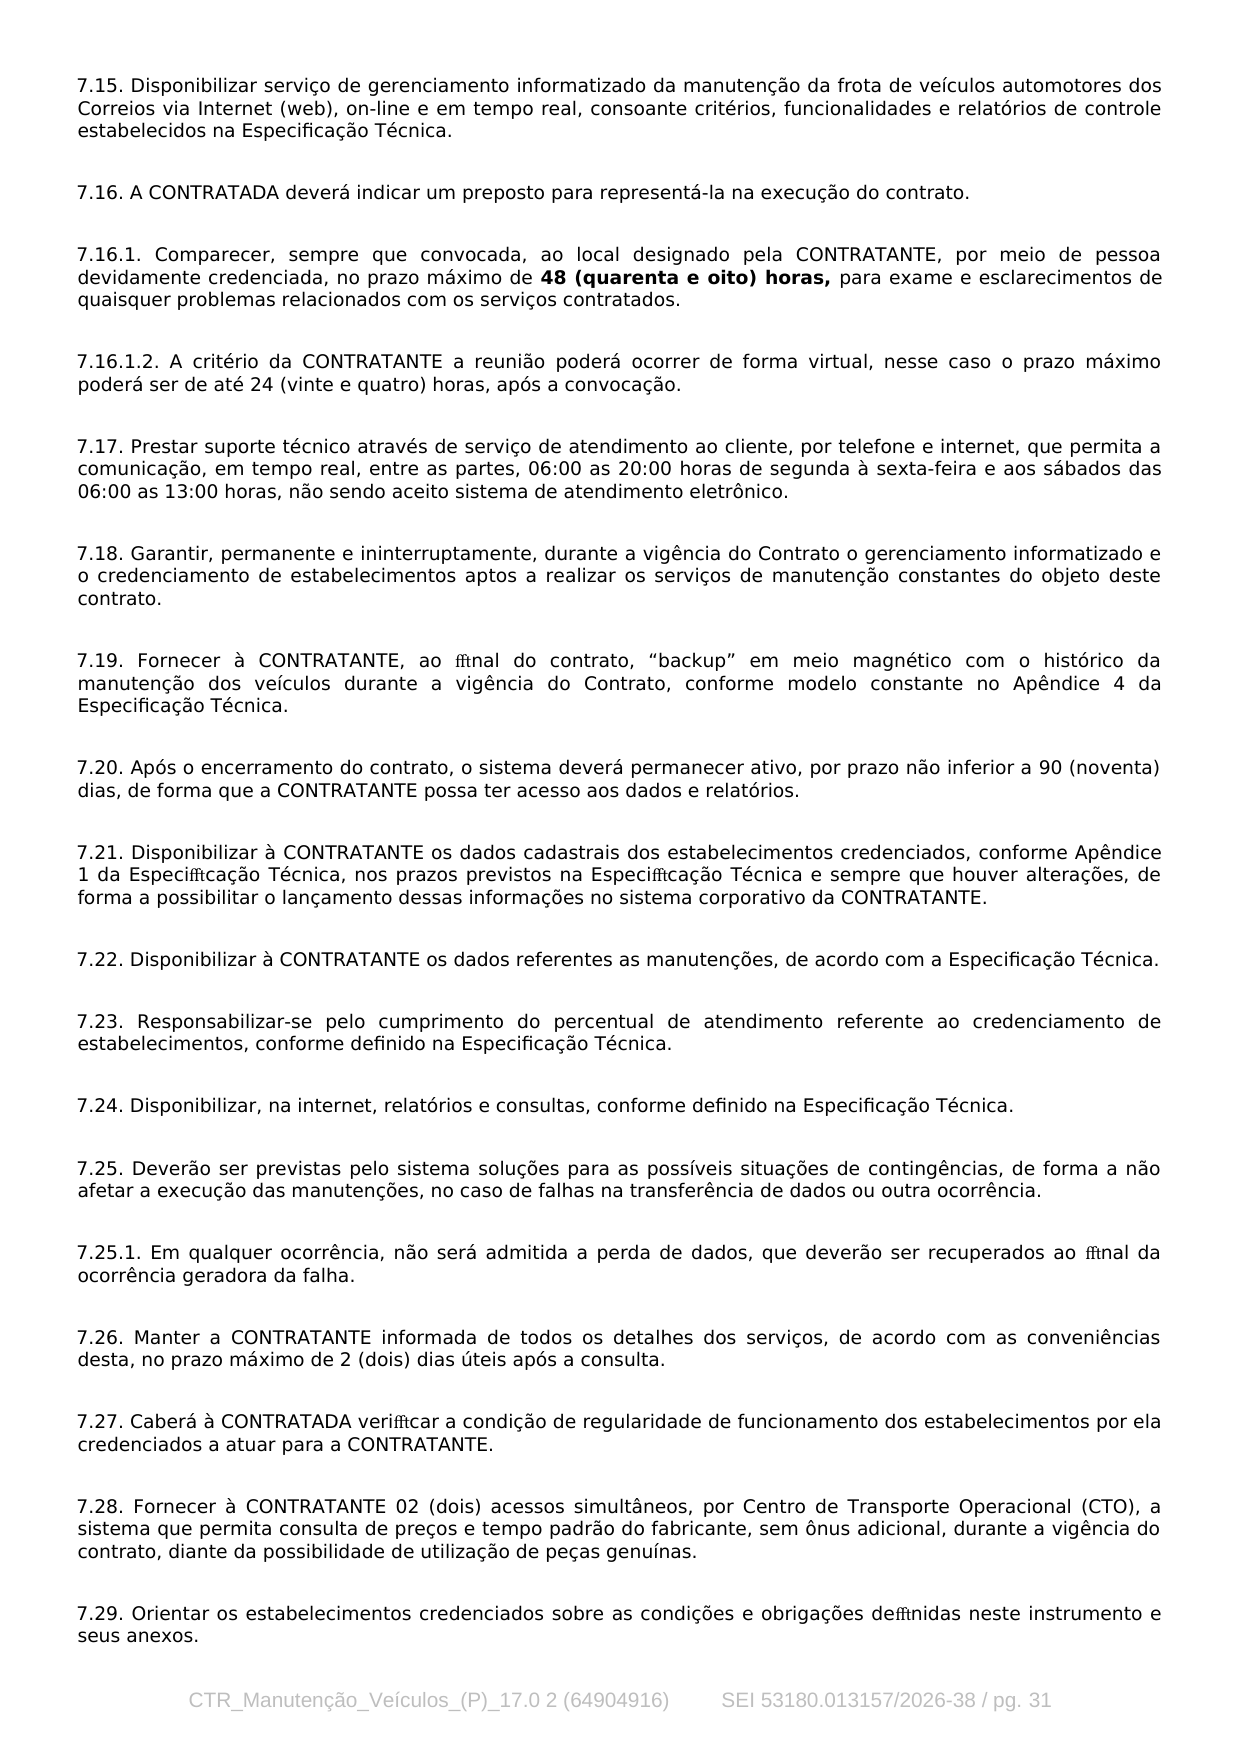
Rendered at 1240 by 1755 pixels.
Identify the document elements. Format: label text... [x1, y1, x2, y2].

text 7.28. Fornecer à CONTRATANTE 02 (dois) acessos simultâneos, por Centro de Transporte Operacional (CTO), a sistema que permita consulta de preços e tempo padrão do fabricante, sem ônus adicional, durante a vigência do contrato, diante da possibilidade de utilização de peças genuínas. [76, 1496, 1163, 1563]
text 7.17. Prestar suporte técnico através de serviço de atendimento ao cliente, por telefone e internet, que permita a comunicação, em tempo real, entre as partes, 06:00 as 20:00 horas de segunda à sexta-feira e aos sábados das 06:00 as 13:00 horas, não sendo aceito sistema de atendimento eletrônico. [76, 436, 1163, 503]
text 7.24. Disponibilizar, na internet, relatórios e consultas, conforme definido na Especificação Técnica. [76, 1095, 1163, 1117]
text 7.25.1. Em qualquer ocorrência, não será admitida a perda de dados, que deverão ser recuperados ao nal da ocorrência geradora da falha. [76, 1242, 1163, 1286]
text 7.16.1.2. A critério da CONTRATANTE a reunião poderá ocorrer de forma virtual, nesse caso o prazo máximo poderá ser de até 24 (vinte e quatro) horas, após a convocação. [76, 351, 1163, 396]
text 7.29. Orientar os estabelecimentos credenciados sobre as condições e obrigações denidas neste instrumento e seus anexos. [76, 1603, 1163, 1647]
text 7.18. Garantir, permanente e ininterruptamente, durante a vigência do Contrato o gerenciamento informatizado e o credenciamento de estabelecimentos aptos a realizar os serviços de manutenção constantes do objeto deste contrato. [76, 543, 1163, 610]
text 7.15. Disponibilizar serviço de gerenciamento informatizado da manutenção da frota de veículos automotores dos Correios via Internet (web), on-line e em tempo real, consoante critérios, funcionalidades e relatórios de controle estabelecidos na Especificação Técnica. [76, 75, 1163, 142]
text 7.22. Disponibilizar à CONTRATANTE os dados referentes as manutenções, de acordo com a Especificação Técnica. [76, 949, 1163, 971]
text 7.23. Responsabilizar-se pelo cumprimento do percentual de atendimento referente ao credenciamento de estabelecimentos, conforme definido na Especificação Técnica. [76, 1011, 1163, 1055]
text 7.16. A CONTRATADA deverá indicar um preposto para representá-la na execução do contrato. [76, 182, 1163, 204]
text 7.19. Fornecer à CONTRATANTE, ao nal do contrato, “backup” em meio magnético com o histórico da manutenção dos veículos durante a vigência do Contrato, conforme modelo constante no Apêndice 4 da Especificação Técnica. [76, 650, 1163, 717]
text 7.26. Manter a CONTRATANTE informada de todos os detalhes dos serviços, de acordo com as conveniências desta, no prazo máximo de 2 (dois) dias úteis após a consulta. [76, 1327, 1163, 1371]
text 7.21. Disponibilizar à CONTRATANTE os dados cadastrais dos estabelecimentos credenciados, conforme Apêndice 1 da Especicação Técnica, nos prazos previstos na Especicação Técnica e sempre que houver alterações, de forma a possibilitar o lançamento dessas informações no sistema corporativo da CONTRATANTE. [76, 842, 1163, 908]
text 7.20. Após o encerramento do contrato, o sistema deverá permanecer ativo, por prazo não inferior a 90 (noventa) dias, de forma que a CONTRATANTE possa ter acesso aos dados e relatórios. [76, 757, 1163, 801]
text 7.27. Caberá à CONTRATADA vericar a condição de regularidade de funcionamento dos estabelecimentos por ela credenciados a atuar para a CONTRATANTE. [76, 1411, 1163, 1456]
text 7.16.1. Comparecer, sempre que convocada, ao local designado pela CONTRATANTE, por meio de pessoa devidamente credenciada, no prazo máximo de 48 (quarenta e oito) horas, para exame e esclarecimentos de quaisquer problemas relacionados com os serviços contratados. [76, 244, 1163, 311]
text 7.25. Deverão ser previstas pelo sistema soluções para as possíveis situações de contingências, de forma a não afetar a execução das manutenções, no caso de falhas na transferência de dados ou outra ocorrência. [76, 1157, 1163, 1202]
